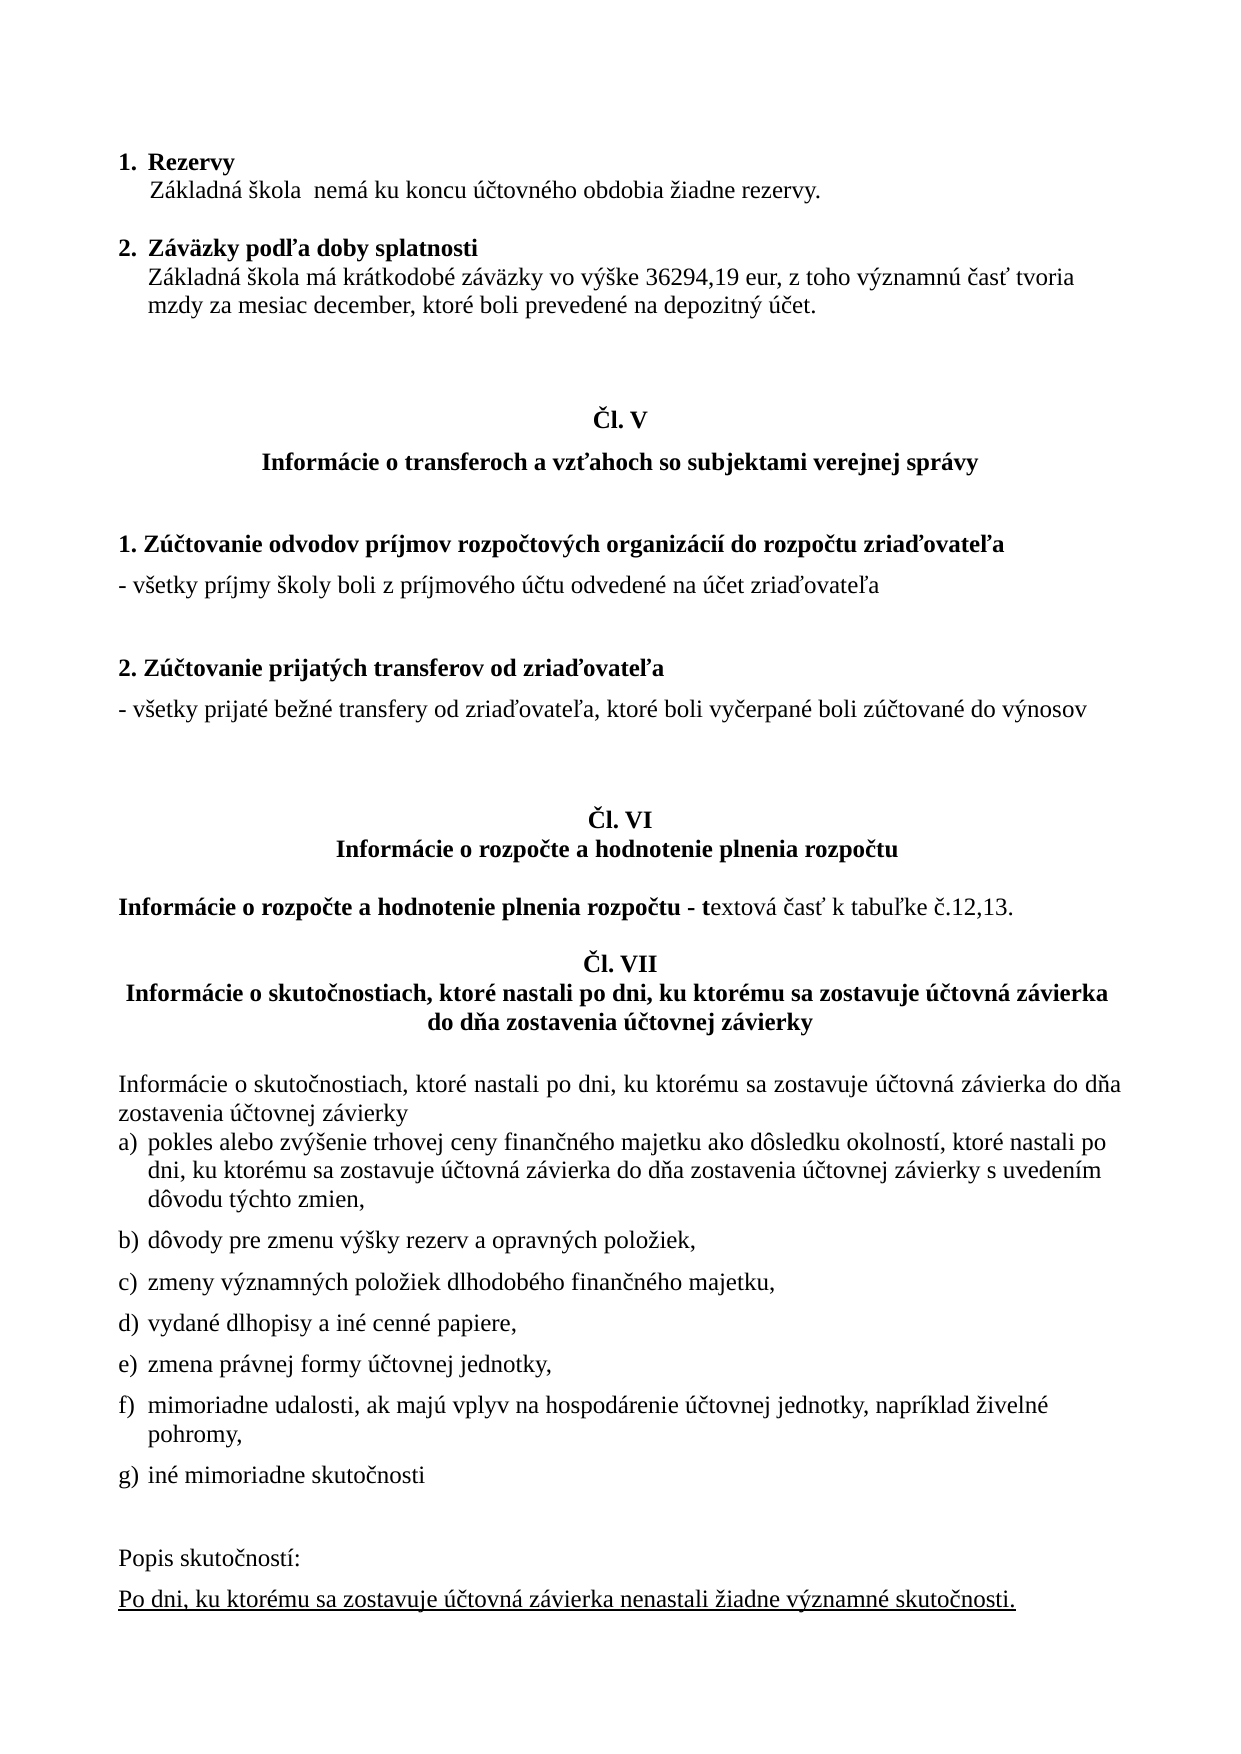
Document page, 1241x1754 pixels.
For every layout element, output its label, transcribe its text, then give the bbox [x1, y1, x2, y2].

text 1. Zúčtovanie odvodov príjmov rozpočtových organizácií do rozpočtu zriaďovateľa [118, 529, 1122, 558]
list zmeny významných položiek dlhodobého finančného majetku, [118, 1267, 1122, 1295]
text Informácie o transferoch a vzťahoch so subjektami verejnej správy [118, 447, 1122, 476]
text Čl. VII [118, 949, 1122, 978]
list vydané dlhopisy a iné cenné papiere, [118, 1308, 1122, 1337]
text Základná škola nemá ku koncu účtovného obdobia žiadne rezervy. [118, 176, 1122, 204]
text do dňa zostavenia účtovnej závierky [118, 1007, 1122, 1036]
text Čl. V [118, 406, 1122, 434]
list Základná škola má krátkodobé záväzky vo výške 36294,19 eur, z toho významnú časť tvoria mzdy za mesiac december, ktoré boli prevedené na depozitný účet. [118, 262, 1122, 319]
text Popis skutočností: [118, 1543, 1122, 1572]
text Informácie o skutočnostiach, ktoré nastali po dni, ku ktorému sa zostavuje účtovná závierka [118, 978, 1122, 1007]
text - všetky príjmy školy boli z príjmového účtu odvedené na účet zriaďovateľa [118, 571, 1122, 599]
text Informácie o rozpočte a hodnotenie plnenia rozpočtu [118, 834, 1122, 863]
text - všetky prijaté bežné transfery od zriaďovateľa, ktoré boli vyčerpané boli zúčtované do výnosov [118, 694, 1122, 723]
list Rezervy [118, 147, 1122, 176]
list mimoriadne udalosti, ak majú vplyv na hospodárenie účtovnej jednotky, napríklad živelné pohromy, [118, 1390, 1122, 1448]
list dôvody pre zmenu výšky rezerv a opravných položiek, [118, 1225, 1122, 1254]
text 2. Zúčtovanie prijatých transferov od zriaďovateľa [118, 653, 1122, 682]
list Záväzky podľa doby splatnosti [118, 233, 1122, 262]
list zmena právnej formy účtovnej jednotky, [118, 1349, 1122, 1378]
list pokles alebo zvýšenie trhovej ceny finančného majetku ako dôsledku okolností, ktoré nastali po dni, ku ktorému sa zostavuje účtovná závierka do dňa zostavenia účtovnej závierky s uvedením dôvodu týchto zmien, [118, 1127, 1122, 1213]
list iné mimoriadne skutočnosti [118, 1460, 1122, 1489]
text Informácie o rozpočte a hodnotenie plnenia rozpočtu - textová časť k tabuľke č.12,13. [118, 892, 1122, 921]
text Čl. VI [118, 806, 1122, 834]
text Po dni, ku ktorému sa zostavuje účtovná závierka nenastali žiadne významné skutočnosti. [118, 1584, 1122, 1613]
text Informácie o skutočnostiach, ktoré nastali po dni, ku ktorému sa zostavuje účtovná závierka do dňa zostavenia účtovnej závierky [118, 1069, 1122, 1127]
